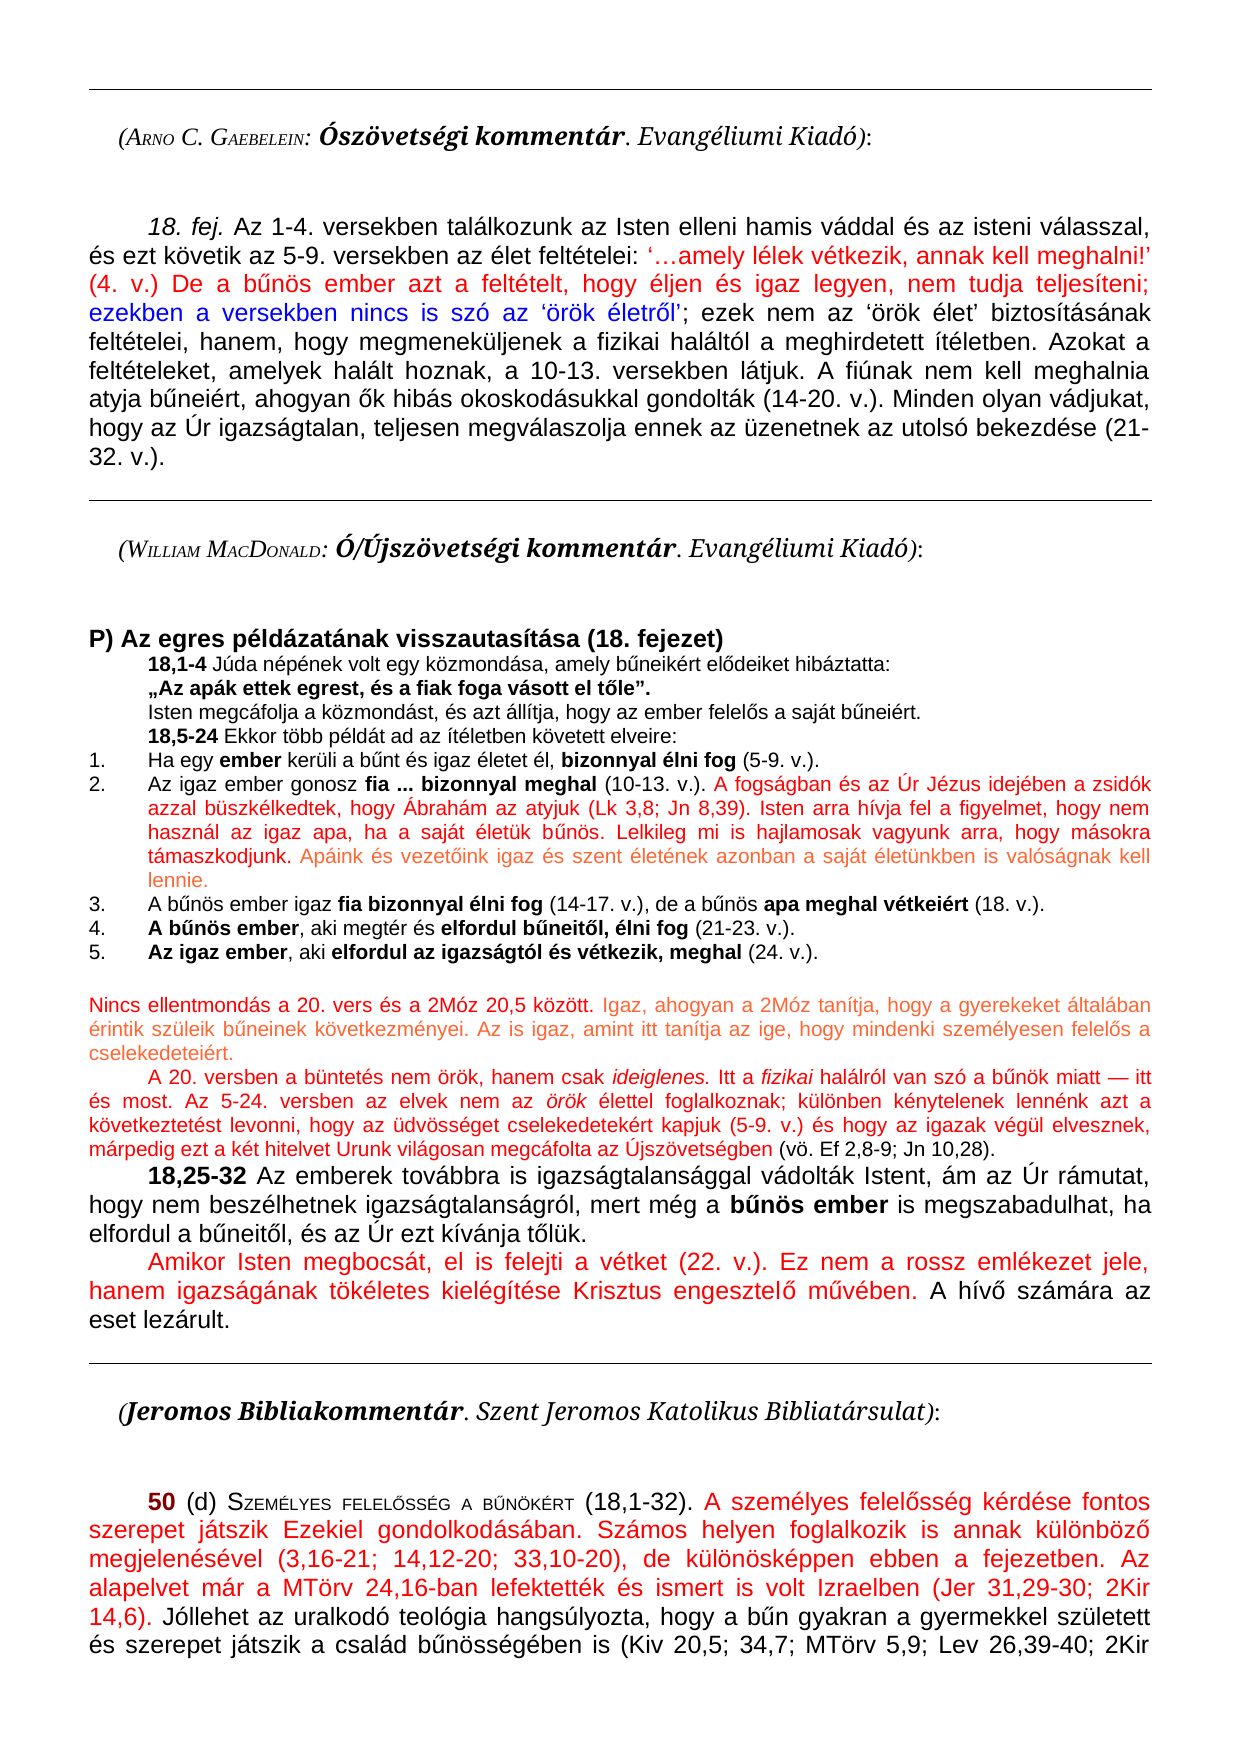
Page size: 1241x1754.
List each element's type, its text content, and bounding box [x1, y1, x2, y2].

text 18,25-32 Az emberek továbbra is igazságtalansággal vádolták Istent, ám az Úr rámutat, hogy nem beszélhetnek igazságtalanságról, mert még a bűnös ember is megszabadulhat, ha elfordul a bűneitől, és az Úr ezt kívánja tőlük. [88, 1161, 1152, 1247]
text 2. Az igaz ember gonosz fia ... bizonnyal meghal (10-13. v.). A fogságban és az Úr Jézus idejében a zsidók azzal büszkélkedtek, hogy Ábrahám az atyjuk (Lk 3,8; Jn 8,39). Isten arra hívja fel a figyelmet, hogy nem használ az igaz apa, ha a saját életük bűnös. Lelkileg mi is hajlamosak vagyunk arra, hogy másokra támaszkodjunk. Apáink és vezetőink igaz és szent életének azonban a saját életünkben is valóságnak kell lennie. [88, 772, 1152, 892]
text A 20. versben a büntetés nem örök, hanem csak ideiglenes. Itt a fizikai halálról van szó a bűnök miatt — itt és most. Az 5-24. versben az elvek nem az örök élettel foglalkoznak; különben kénytelenek lennénk azt a következtetést levonni, hogy az üdvösséget cselekedetekért kapjuk (5-9. v.) és hogy az igazak végül elvesznek, márpedig ezt a két hitelvet Urunk világosan megcáfolta az Újszövetségben (vö. Ef 2,8-9; Jn 10,28). [88, 1065, 1152, 1161]
text (Jeromos Bibliakommentár. Szent Jeromos Katolikus Bibliatársulat): [88, 1364, 1152, 1457]
text Isten megcáfolja a közmondást, és azt állítja, hogy az ember felelős a saját bűneiért. [88, 700, 1152, 724]
text „Az apák ettek egrest, és a fiak foga vásott el tőle”. [88, 676, 1152, 700]
text Amikor Isten megbocsát, el is felejti a vétket (22. v.). Ez nem a rossz emlékezet jele, hanem igazságának tökéletes kielégítése Krisztus engesztelő művében. A hívő számára az eset lezárult. [88, 1247, 1152, 1333]
text P) Az egres példázatának visszautasítása (18. fejezet) [88, 624, 1152, 652]
text 18. fej. Az 1-4. versekben találkozunk az Isten elleni hamis váddal és az isteni válasszal, és ezt követik az 5-9. versekben az élet feltételei: ‘…amely lélek vétkezik, annak kell meghalni!’ (4. v.) De a bűnös ember azt a feltételt, hogy éljen és igaz legyen, nem tudja teljesíteni; ezekben a versekben nincs is szó az ‘örök életről’; ezek nem az ‘örök élet’ biztosításának feltételei, hanem, hogy megmeneküljenek a fizikai haláltól a meghirdetett ítéletben. Azokat a feltételeket, amelyek halált hoznak, a 10-13. versekben látjuk. A fiúnak nem kell meghalnia atyja bűneiért, ahogyan ők hibás okoskodásukkal gondolták (14-20. v.). Minden olyan vádjukat, hogy az Úr igazságtalan, teljesen megválaszolja ennek az üzenetnek az utolsó bekezdése (21-32. v.). [88, 212, 1152, 471]
text 50 (d) Személyes felelősség a bűnökért (18,1-32). A személyes felelősség kérdése fontos szerepet játszik Ezekiel gondolkodásában. Számos helyen foglalkozik is annak különböző megjelenésével (3,16-21; 14,12-20; 33,10-20), de különösképpen ebben a fejezetben. Az alapelvet már a MTörv 24,16-ban lefektették és ismert is volt Izraelben (Jer 31,29-30; 2Kir 14,6). Jóllehet az uralkodó teológia hangsúlyozta, hogy a bűn gyakran a gyermekkel született és szerepet játszik a család bűnösségében is (Kiv 20,5; 34,7; MTörv 5,9; Lev 26,39-40; 2Kir [88, 1486, 1152, 1659]
text 1. Ha egy ember kerüli a bűnt és igaz életet él, bizonnyal élni fog (5-9. v.). [88, 748, 1152, 772]
text (William MacDonald: Ó/Újszövetségi kommentár. Evangéliumi Kiadó): [88, 501, 1152, 594]
text 18,1-4 Júda népének volt egy közmondása, amely bűneikért elődeiket hibáztatta: [88, 652, 1152, 676]
text 5. Az igaz ember, aki elfordul az igazságtól és vétkezik, meghal (24. v.). [88, 940, 1152, 964]
text Nincs ellentmondás a 20. vers és a 2Móz 20,5 között. Igaz, ahogyan a 2Móz tanítja, hogy a gyerekeket általában érintik szüleik bűneinek következményei. Az is igaz, amint itt tanítja az ige, hogy mindenki személyesen felelős a cselekedeteiért. [88, 993, 1152, 1065]
text 3. A bűnös ember igaz fia bizonnyal élni fog (14-17. v.), de a bűnös apa meghal vétkeiért (18. v.). [88, 892, 1152, 916]
text (Arno C. Gaebelein: Ószövetségi kommentár. Evangéliumi Kiadó): [88, 90, 1152, 182]
text 18,5-24 Ekkor több példát ad az ítéletben követett elveire: [88, 724, 1152, 748]
text 4. A bűnös ember, aki megtér és elfordul bűneitől, élni fog (21-23. v.). [88, 916, 1152, 940]
